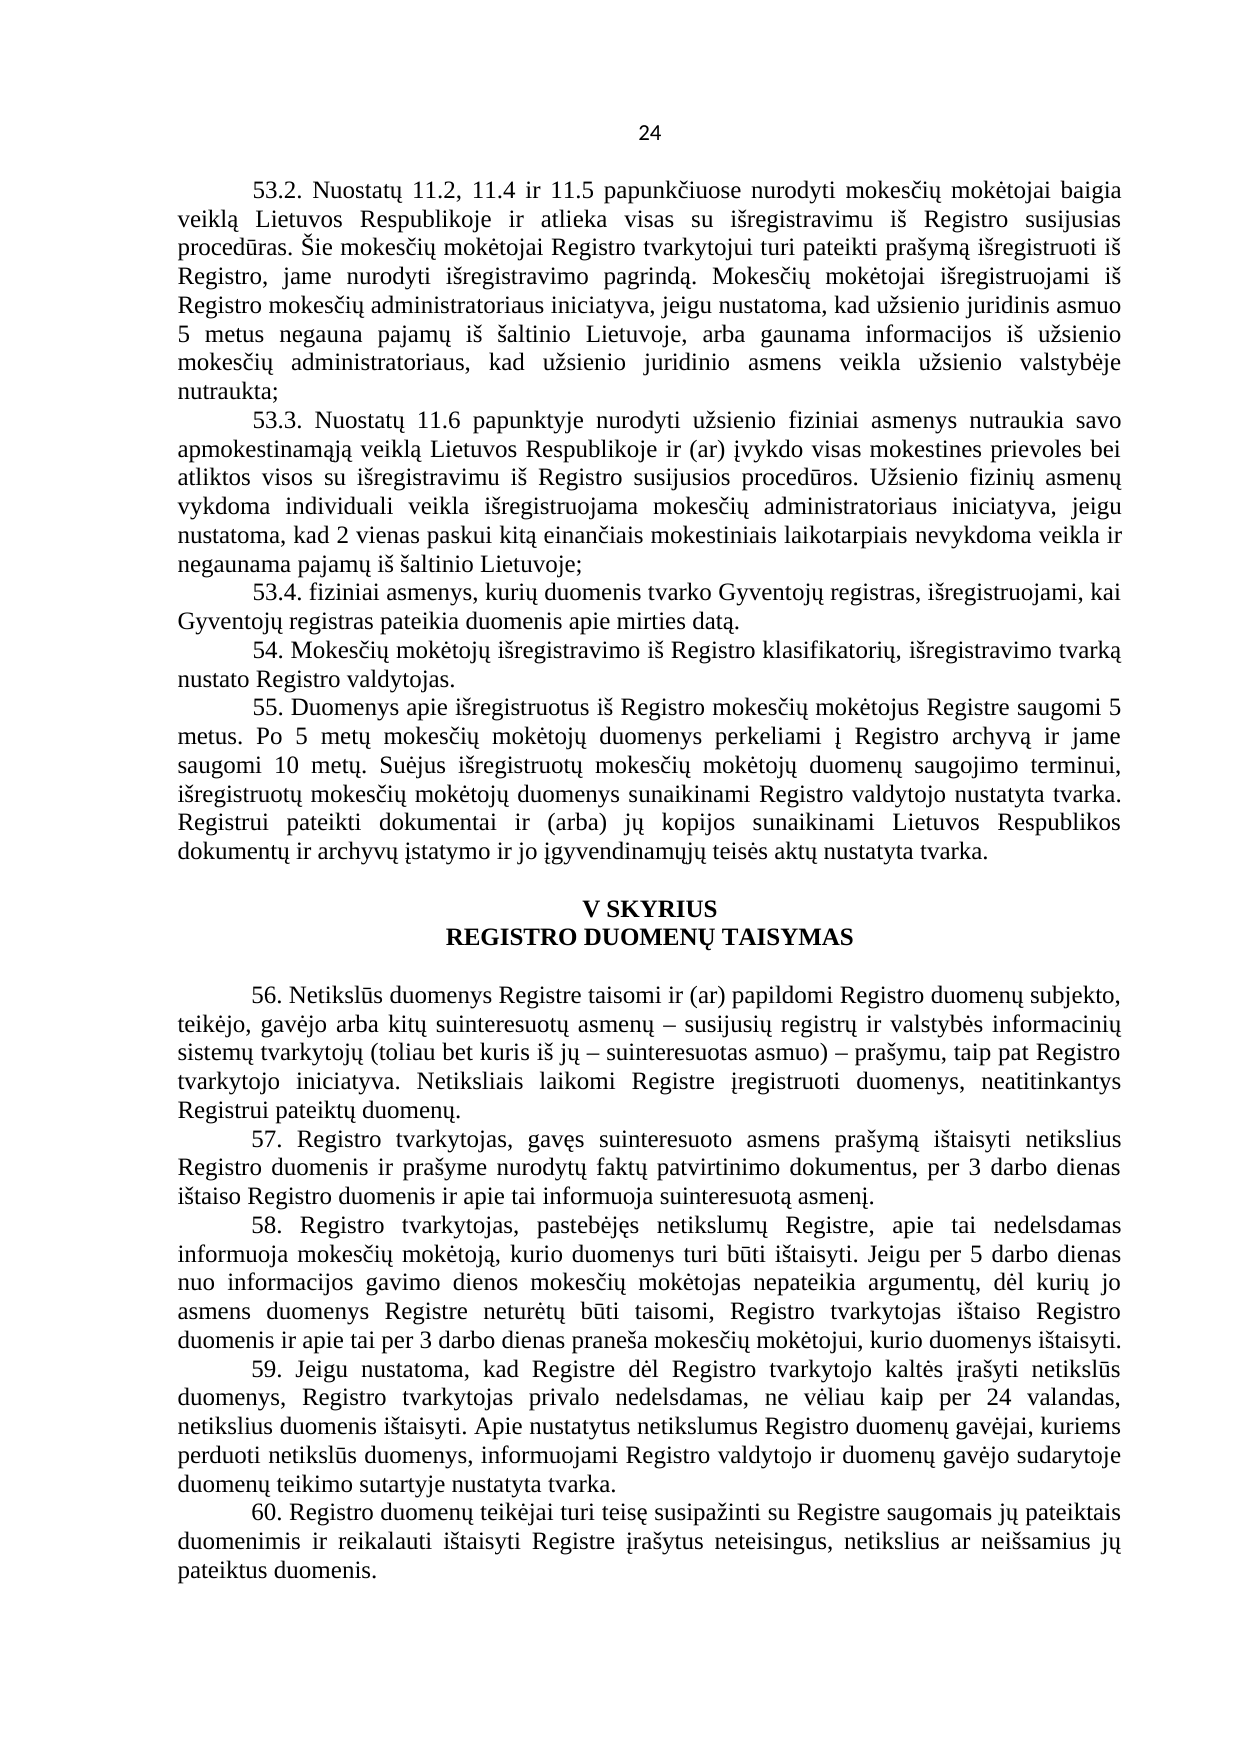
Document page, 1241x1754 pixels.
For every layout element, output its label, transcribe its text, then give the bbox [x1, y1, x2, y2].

text 60. Registro duomenų teikėjai turi teisę susipažinti su Registre saugomais jų pateiktais duomenimis ir reikalauti ištaisyti Registre įrašytus neteisingus, netikslius ar neišsamius jų pateiktus duomenis. [177, 1497, 1122, 1584]
text V SKYRIUS [177, 894, 1122, 922]
text 58. Registro tvarkytojas, pastebėjęs netikslumų Registre, apie tai nedelsdamas informuoja mokesčių mokėtoją, kurio duomenys turi būti ištaisyti. Jeigu per 5 darbo dienas nuo informacijos gavimo dienos mokesčių mokėtojas nepateikia argumentų, dėl kurių jo asmens duomenys Registre neturėtų būti taisomi, Registro tvarkytojas ištaiso Registro duomenis ir apie tai per 3 darbo dienas praneša mokesčių mokėtojui, kurio duomenys ištaisyti. [177, 1210, 1122, 1354]
text 55. Duomenys apie išregistruotus iš Registro mokesčių mokėtojus Registre saugomi 5 metus. Po 5 metų mokesčių mokėtojų duomenys perkeliami į Registro archyvą ir jame saugomi 10 metų. Suėjus išregistruotų mokesčių mokėtojų duomenų saugojimo terminui, išregistruotų mokesčių mokėtojų duomenys sunaikinami Registro valdytojo nustatyta tvarka. Registrui pateikti dokumentai ir (arba) jų kopijos sunaikinami Lietuvos Respublikos dokumentų ir archyvų įstatymo ir jo įgyvendinamųjų teisės aktų nustatyta tvarka. [177, 692, 1122, 865]
text 57. Registro tvarkytojas, gavęs suinteresuoto asmens prašymą ištaisyti netikslius Registro duomenis ir prašyme nurodytų faktų patvirtinimo dokumentus, per 3 darbo dienas ištaiso Registro duomenis ir apie tai informuoja suinteresuotą asmenį. [177, 1124, 1122, 1210]
text REGISTRO DUOMENŲ TAISYMAS [177, 922, 1122, 951]
text 59. Jeigu nustatoma, kad Registre dėl Registro tvarkytojo kaltės įrašyti netikslūs duomenys, Registro tvarkytojas privalo nedelsdamas, ne vėliau kaip per 24 valandas, netikslius duomenis ištaisyti. Apie nustatytus netikslumus Registro duomenų gavėjai, kuriems perduoti netikslūs duomenys, informuojami Registro valdytojo ir duomenų gavėjo sudarytoje duomenų teikimo sutartyje nustatyta tvarka. [177, 1354, 1122, 1497]
text 54. Mokesčių mokėtojų išregistravimo iš Registro klasifikatorių, išregistravimo tvarką nustato Registro valdytojas. [177, 635, 1122, 692]
text 56. Netikslūs duomenys Registre taisomi ir (ar) papildomi Registro duomenų subjekto, teikėjo, gavėjo arba kitų suinteresuotų asmenų – susijusių registrų ir valstybės informacinių sistemų tvarkytojų (toliau bet kuris iš jų – suinteresuotas asmuo) – prašymu, taip pat Registro tvarkytojo iniciatyva. Netiksliais laikomi Registre įregistruoti duomenys, neatitinkantys Registrui pateiktų duomenų. [177, 980, 1122, 1124]
text 53.4. fiziniai asmenys, kurių duomenis tvarko Gyventojų registras, išregistruojami, kai Gyventojų registras pateikia duomenis apie mirties datą. [177, 577, 1122, 635]
text 53.3. Nuostatų 11.6 papunktyje nurodyti užsienio fiziniai asmenys nutraukia savo apmokestinamąją veiklą Lietuvos Respublikoje ir (ar) įvykdo visas mokestines prievoles bei atliktos visos su išregistravimu iš Registro susijusios procedūros. Užsienio fizinių asmenų vykdoma individuali veikla išregistruojama mokesčių administratoriaus iniciatyva, jeigu nustatoma, kad 2 vienas paskui kitą einančiais mokestiniais laikotarpiais nevykdoma veikla ir negaunama pajamų iš šaltinio Lietuvoje; [177, 405, 1122, 577]
text 53.2. Nuostatų 11.2, 11.4 ir 11.5 papunkčiuose nurodyti mokesčių mokėtojai baigia veiklą Lietuvos Respublikoje ir atlieka visas su išregistravimu iš Registro susijusias procedūras. Šie mokesčių mokėtojai Registro tvarkytojui turi pateikti prašymą išregistruoti iš Registro, jame nurodyti išregistravimo pagrindą. Mokesčių mokėtojai išregistruojami iš Registro mokesčių administratoriaus iniciatyva, jeigu nustatoma, kad užsienio juridinis asmuo 5 metus negauna pajamų iš šaltinio Lietuvoje, arba gaunama informacijos iš užsienio mokesčių administratoriaus, kad užsienio juridinio asmens veikla užsienio valstybėje nutraukta; [177, 175, 1122, 405]
